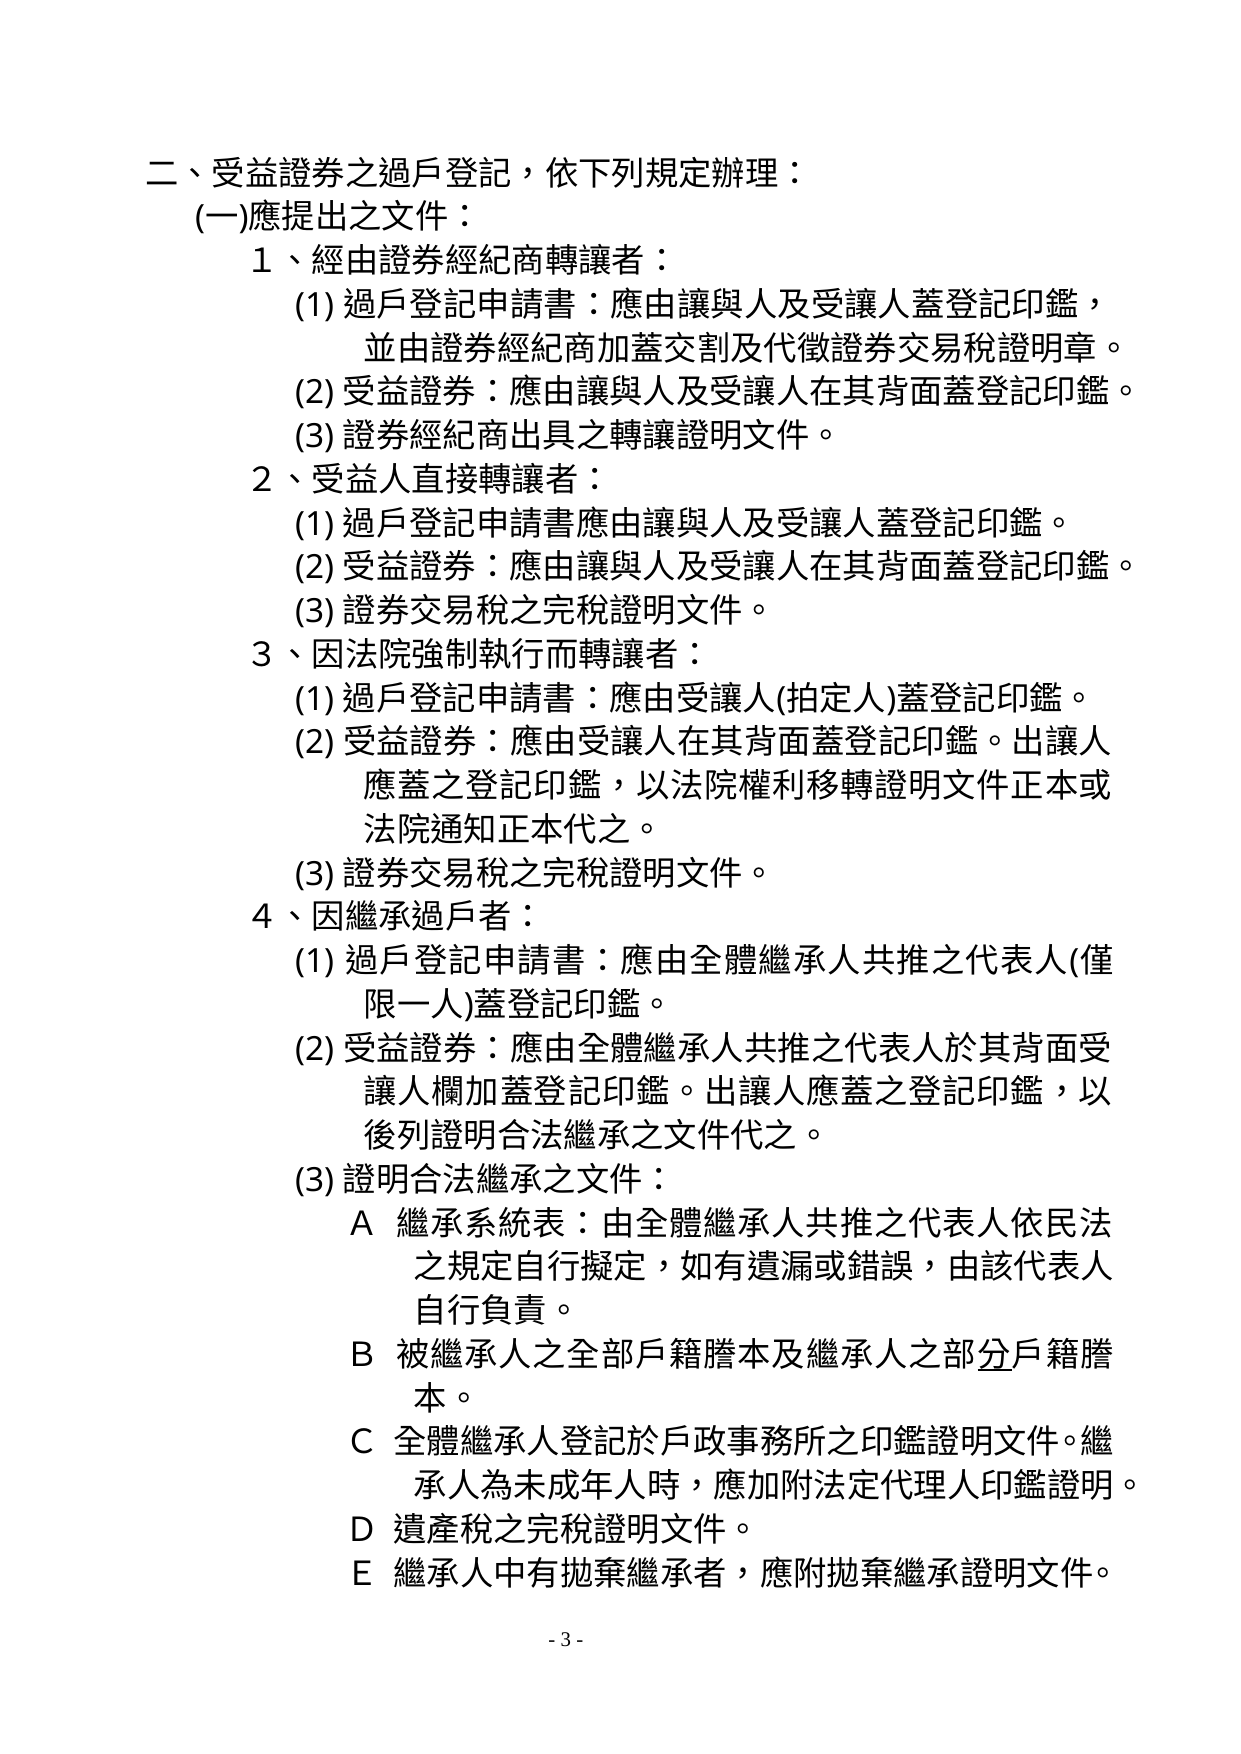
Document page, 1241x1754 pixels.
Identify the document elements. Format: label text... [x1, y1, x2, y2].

text １、經由證券經紀商轉讓者： [245, 237, 1113, 281]
text 二、受益證券之過戶登記，依下列規定辦理： [145, 150, 1113, 194]
text (1) 過戶登記申請書：應由全體繼承人共推之代表人(僅限一人)蓋登記印鑑。 [295, 937, 1113, 1025]
text (3) 證券經紀商出具之轉讓證明文件。 [295, 412, 1113, 456]
text ４、因繼承過戶者： [245, 894, 1113, 937]
text Ｃ 全體繼承人登記於戶政事務所之印鑑證明文件。繼承人為未成年人時，應加附法定代理人印鑑證明。 [345, 1419, 1113, 1506]
text (2) 受益證券：應由全體繼承人共推之代表人於其背面受讓人欄加蓋登記印鑑。出讓人應蓋之登記印鑑，以後列證明合法繼承之文件代之。 [295, 1025, 1113, 1156]
text Ｂ 被繼承人之全部戶籍謄本及繼承人之部分戶籍謄本。 [345, 1331, 1113, 1419]
text ３、因法院強制執行而轉讓者： [245, 631, 1113, 675]
text ２、受益人直接轉讓者： [245, 456, 1113, 500]
text (3) 證券交易稅之完稅證明文件。 [295, 587, 1113, 631]
text (1) 過戶登記申請書：應由讓與人及受讓人蓋登記印鑑，並由證券經紀商加蓋交割及代徵證券交易稅證明章。 [295, 281, 1113, 369]
text (3) 證券交易稅之完稅證明文件。 [295, 850, 1113, 894]
text (1) 過戶登記申請書應由讓與人及受讓人蓋登記印鑑。 [295, 500, 1113, 544]
text Ｅ 繼承人中有拋棄繼承者，應附拋棄繼承證明文件。 [345, 1550, 1113, 1594]
text (3) 證明合法繼承之文件： [295, 1156, 1113, 1200]
text (2) 受益證券：應由讓與人及受讓人在其背面蓋登記印鑑。 [295, 544, 1113, 587]
text (2) 受益證券：應由讓與人及受讓人在其背面蓋登記印鑑。 [295, 369, 1113, 412]
text (一)應提出之文件： [195, 194, 1113, 237]
text (2) 受益證券：應由受讓人在其背面蓋登記印鑑。出讓人應蓋之登記印鑑，以法院權利移轉證明文件正本或法院通知正本代之。 [295, 719, 1113, 850]
text (1) 過戶登記申請書：應由受讓人(拍定人)蓋登記印鑑。 [295, 675, 1113, 719]
text Ｄ 遺產稅之完稅證明文件。 [345, 1506, 1113, 1550]
text Ａ 繼承系統表：由全體繼承人共推之代表人依民法之規定自行擬定，如有遺漏或錯誤，由該代表人自行負責。 [345, 1200, 1113, 1331]
